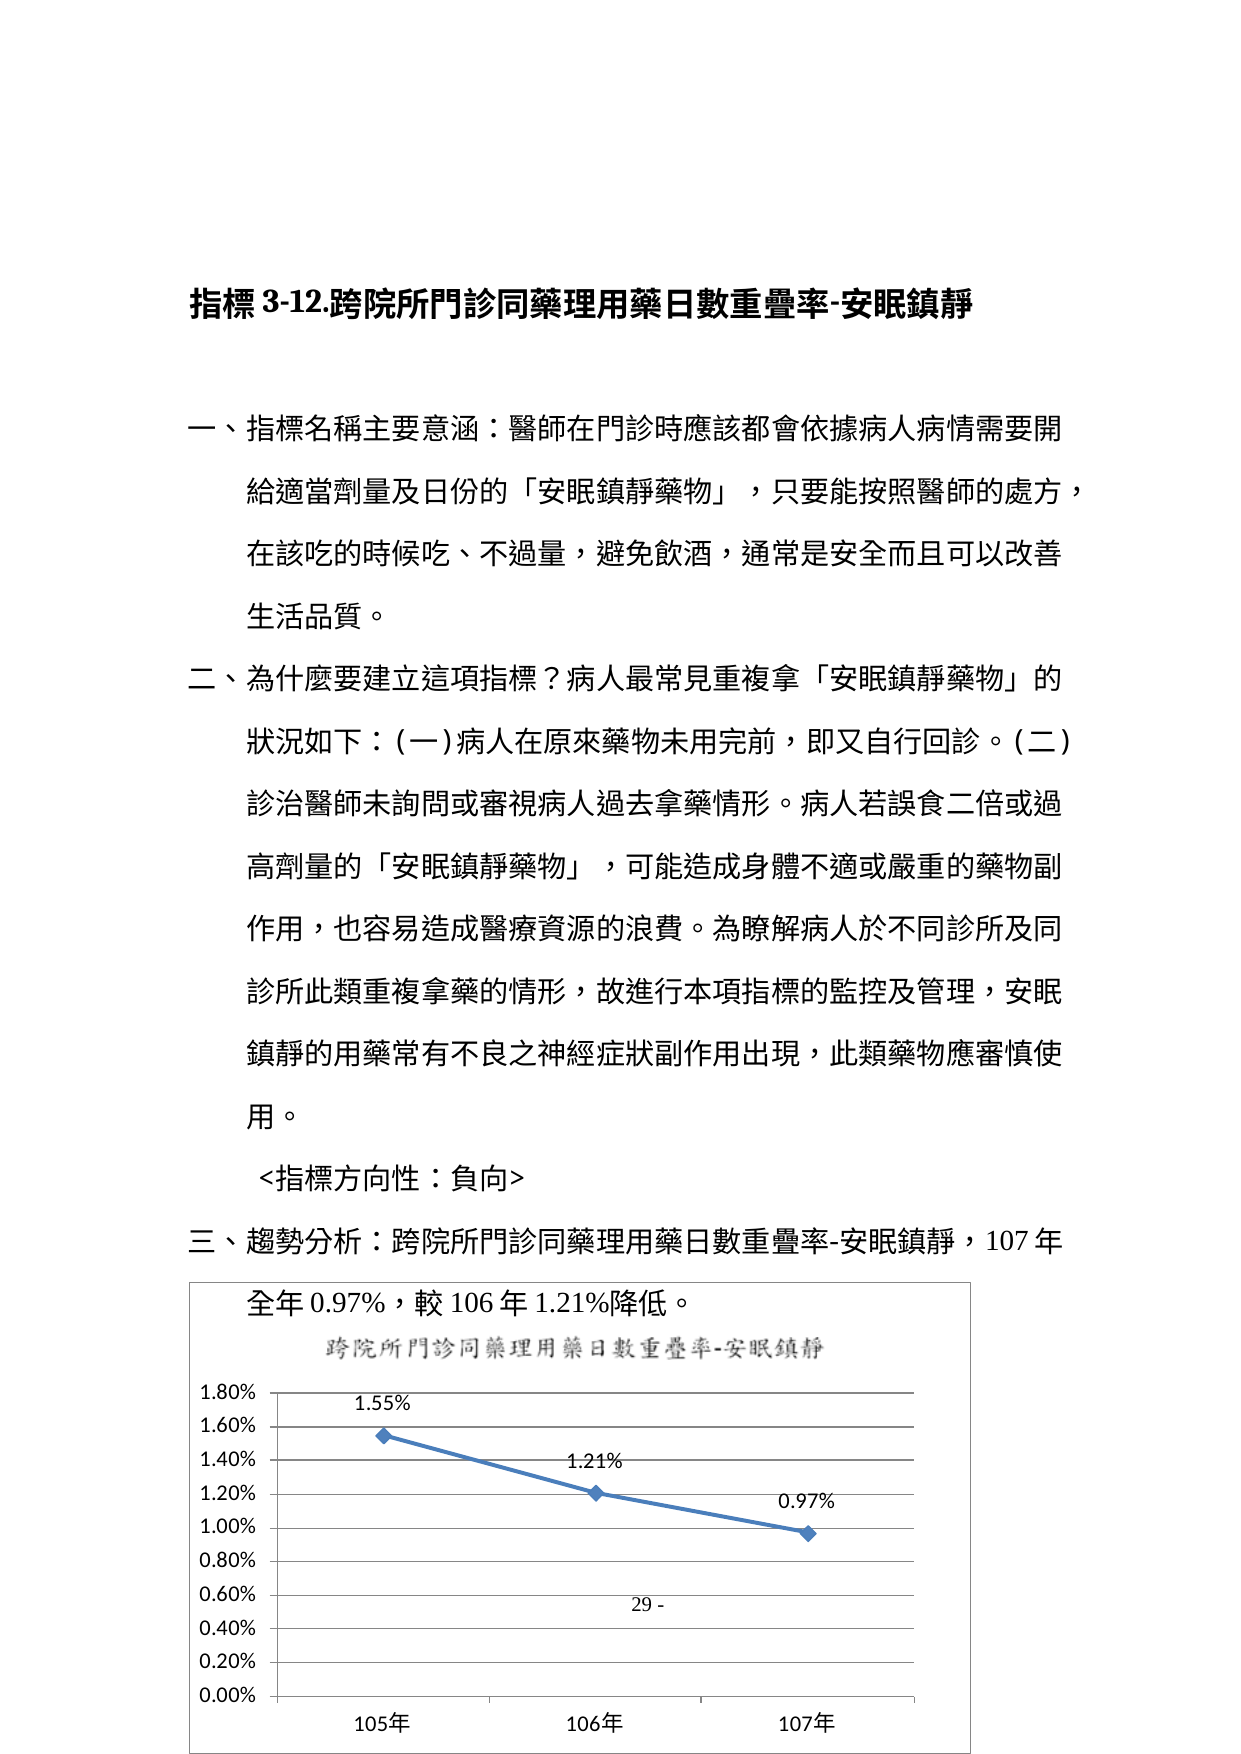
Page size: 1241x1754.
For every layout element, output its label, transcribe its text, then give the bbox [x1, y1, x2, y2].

text <指標方向性：負向> [187, 1135, 1078, 1198]
text 二、為什麼要建立這項指標？病人最常見重複拿「安眠鎮靜藥物」的狀況如下：(一)病人在原來藥物未用完前，即又自行回診。(二)診治醫師未詢問或審視病人過去拿藥情形。病人若誤食二倍或過高劑量的「安眠鎮靜藥物」，可能造成身體不適或嚴重的藥物副作用，也容易造成醫療資源的浪費。為瞭解病人於不同診所及同診所此類重複拿藥的情形，故進行本項指標的監控及管理，安眠鎮靜的用藥常有不良之神經症狀副作用出現，此類藥物應審慎使用。 [187, 635, 1078, 1135]
table_header 指標3-12.跨院所門診同藥理用藥日數重疊率-安眠鎮靜 [188, 198, 1016, 329]
text 一、指標名稱主要意涵：醫師在門診時應該都會依據病人病情需要開給適當劑量及日份的「安眠鎮靜藥物」，只要能按照醫師的處方，在該吃的時候吃、不過量，避免飲酒，通常是安全而且可以改善生活品質。 [187, 385, 1078, 635]
text 三、趨勢分析：跨院所門診同藥理用藥日數重疊率-安眠鎮靜，107年全年0.97%，較106年1.21%降低。 [187, 1198, 1078, 1323]
